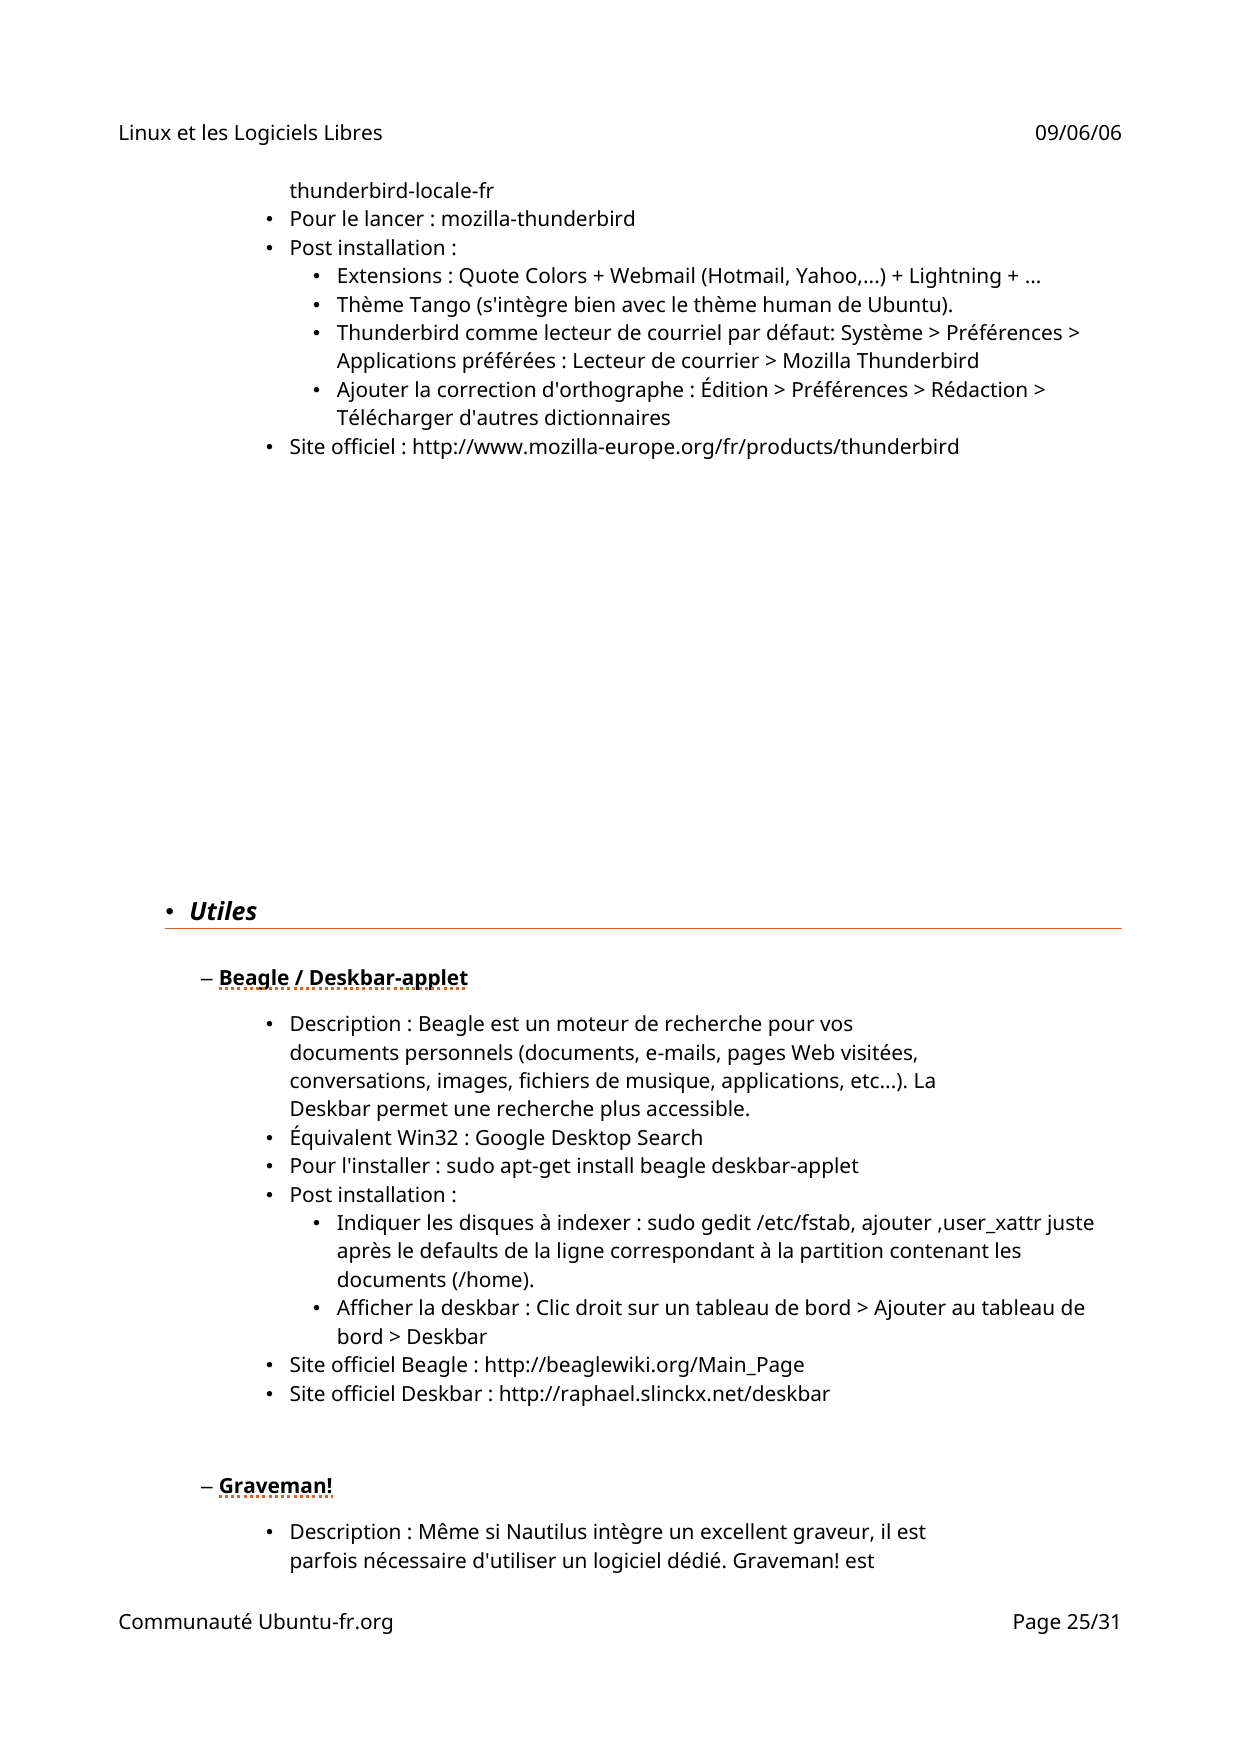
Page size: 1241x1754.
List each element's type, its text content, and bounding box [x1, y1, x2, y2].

list Site officiel : http://www.mozilla-europe.org/fr/products/thunderbird [266, 432, 1122, 460]
list Post installation : [266, 233, 1122, 261]
list Thème Tango (s'intègre bien avec le thème human de Ubuntu). [313, 290, 1122, 318]
list Afficher la deskbar : Clic droit sur un tableau de bord > Ajouter au tableau de bord > Deskbar [313, 1293, 1122, 1350]
subtitle Utiles [165, 893, 1122, 928]
list Thunderbird comme lecteur de courriel par défaut: Système > Préférences > Applications préférées : Lecteur de courrier > Mozilla Thunderbird [313, 318, 1122, 375]
list Équivalent Win32 : Google Desktop Search [266, 1123, 1122, 1151]
list Description : Même si Nautilus intègre un excellent graveur, il est parfois nécessaire d'utiliser un logiciel dédié. Graveman! est [266, 1517, 1122, 1574]
list thunderbird-locale-fr [266, 176, 1122, 204]
list Pour l'installer : sudo apt-get install beagle deskbar-applet [266, 1151, 1122, 1180]
list Site officiel Deskbar : http://raphael.slinckx.net/deskbar [266, 1379, 1122, 1407]
list Site officiel Beagle : http://beaglewiki.org/Main_Page [266, 1350, 1122, 1379]
list Indiquer les disques à indexer : sudo gedit /etc/fstab, ajouter ,user_xattr juste après le defaults de la ligne correspondant à la partition contenant les documents (/home). [313, 1208, 1122, 1293]
list Pour le lancer : mozilla-thunderbird [266, 204, 1122, 233]
subtitle Beagle / Deskbar-applet [201, 963, 1122, 991]
list Ajouter la correction d'orthographe : Édition > Préférences > Rédaction > Télécharger d'autres dictionnaires [313, 375, 1122, 432]
list Description : Beagle est un moteur de recherche pour vos documents personnels (documents, e-mails, pages Web visitées, conversations, images, fichiers de musique, applications, etc...). La Deskbar permet une recherche plus accessible. [266, 1009, 1122, 1123]
list Extensions : Quote Colors + Webmail (Hotmail, Yahoo,...) + Lightning + ... [313, 261, 1122, 290]
subtitle Graveman! [201, 1471, 1122, 1499]
list Post installation : [266, 1180, 1122, 1208]
